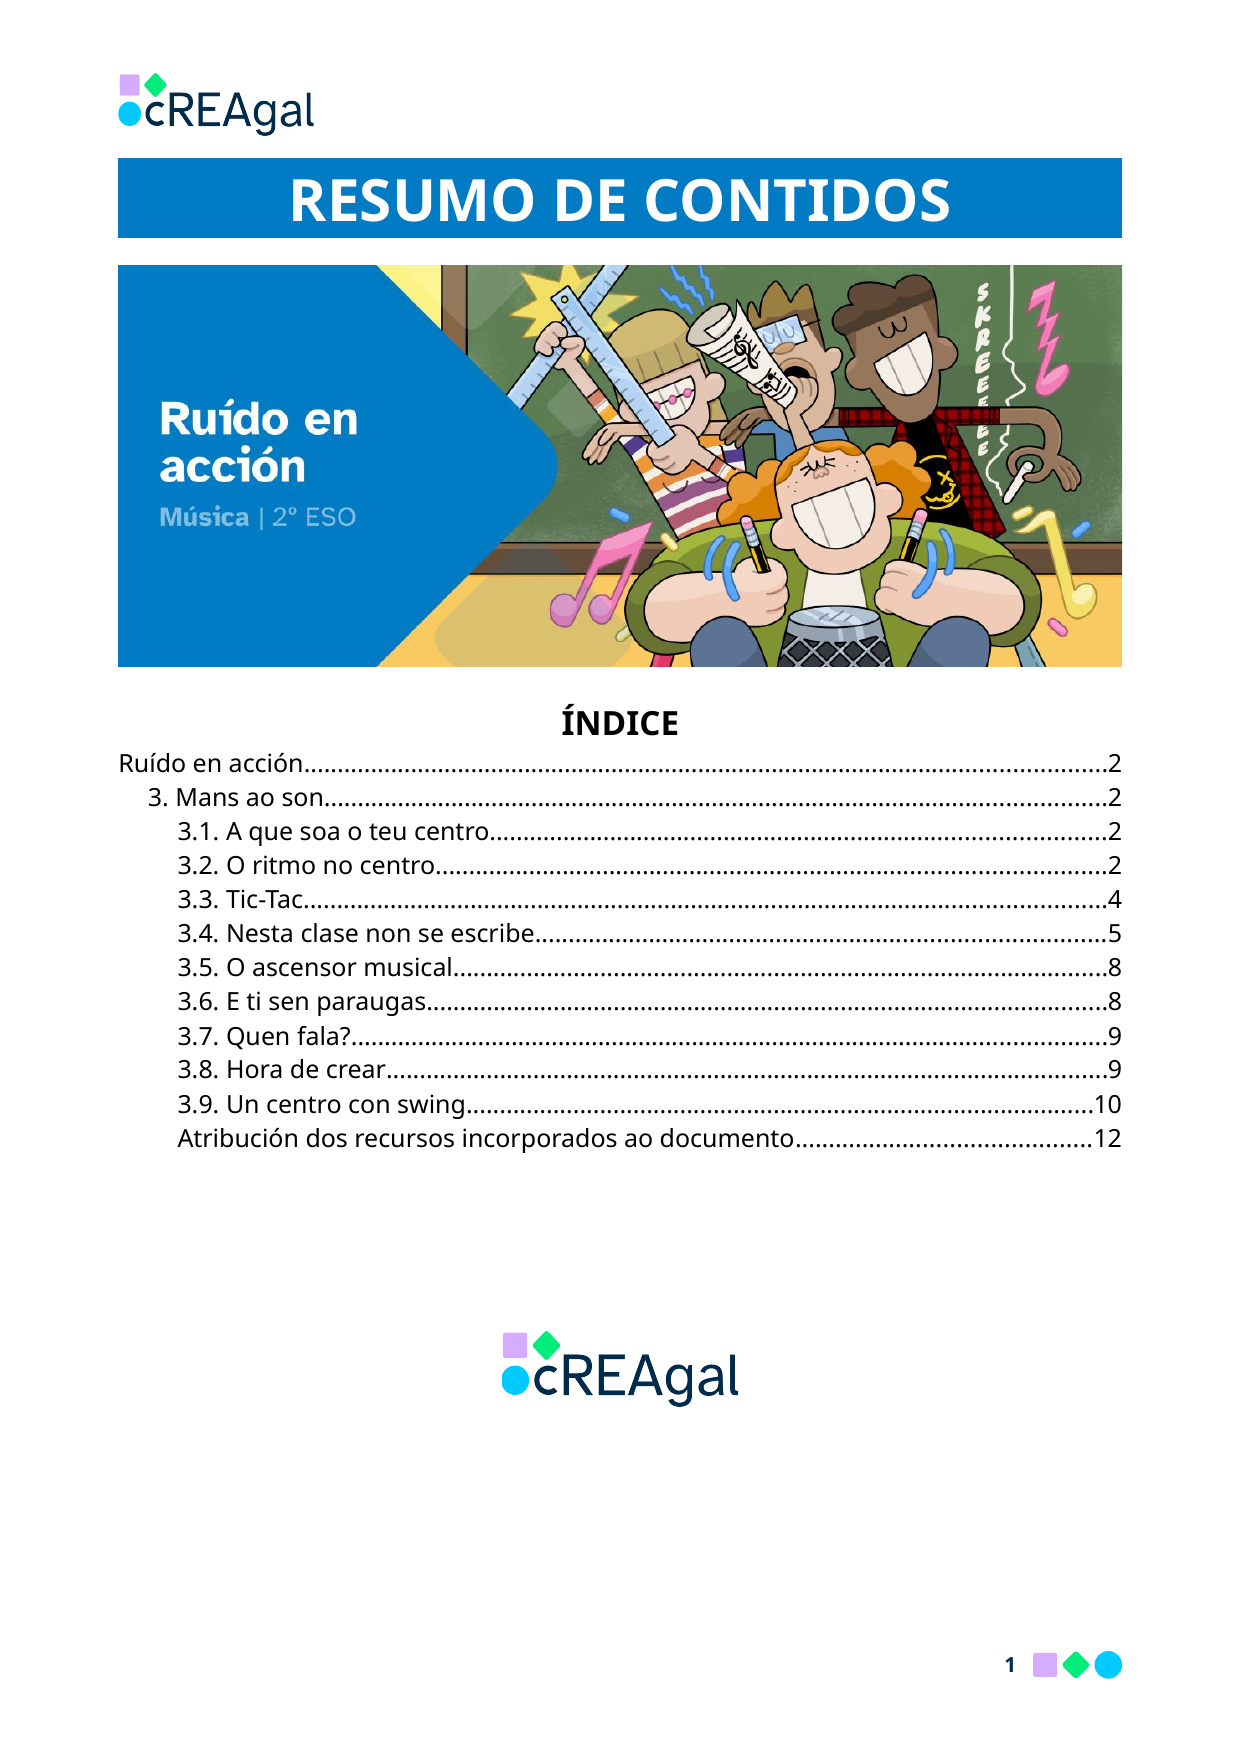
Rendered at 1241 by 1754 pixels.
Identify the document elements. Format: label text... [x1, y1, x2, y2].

text 3. Mans ao son 2 [148, 780, 1122, 814]
picture [118, 265, 1123, 667]
text 3.2. O ritmo no centro 2 [177, 848, 1122, 882]
text Atribución dos recursos incorporados ao documento 12 [177, 1120, 1122, 1154]
subtitle RESUMO DE CONTIDOS [118, 159, 1122, 238]
subtitle ÍNDICE [118, 700, 1122, 746]
picture [502, 1331, 739, 1407]
text 3.9. Un centro con swing 10 [177, 1086, 1122, 1120]
text 3.1. A que soa o teu centro 2 [177, 814, 1122, 848]
picture [118, 73, 314, 136]
text 3.3. Tic-Tac 4 [177, 882, 1122, 916]
text 3.6. E ti sen paraugas 8 [177, 984, 1122, 1018]
text Ruído en acción 2 [118, 746, 1122, 780]
text 3.5. O ascensor musical 8 [177, 950, 1122, 984]
text 3.7. Quen fala? 9 [177, 1018, 1122, 1052]
text 3.4. Nesta clase non se escribe 5 [177, 916, 1122, 950]
text 3.8. Hora de crear 9 [177, 1052, 1122, 1086]
